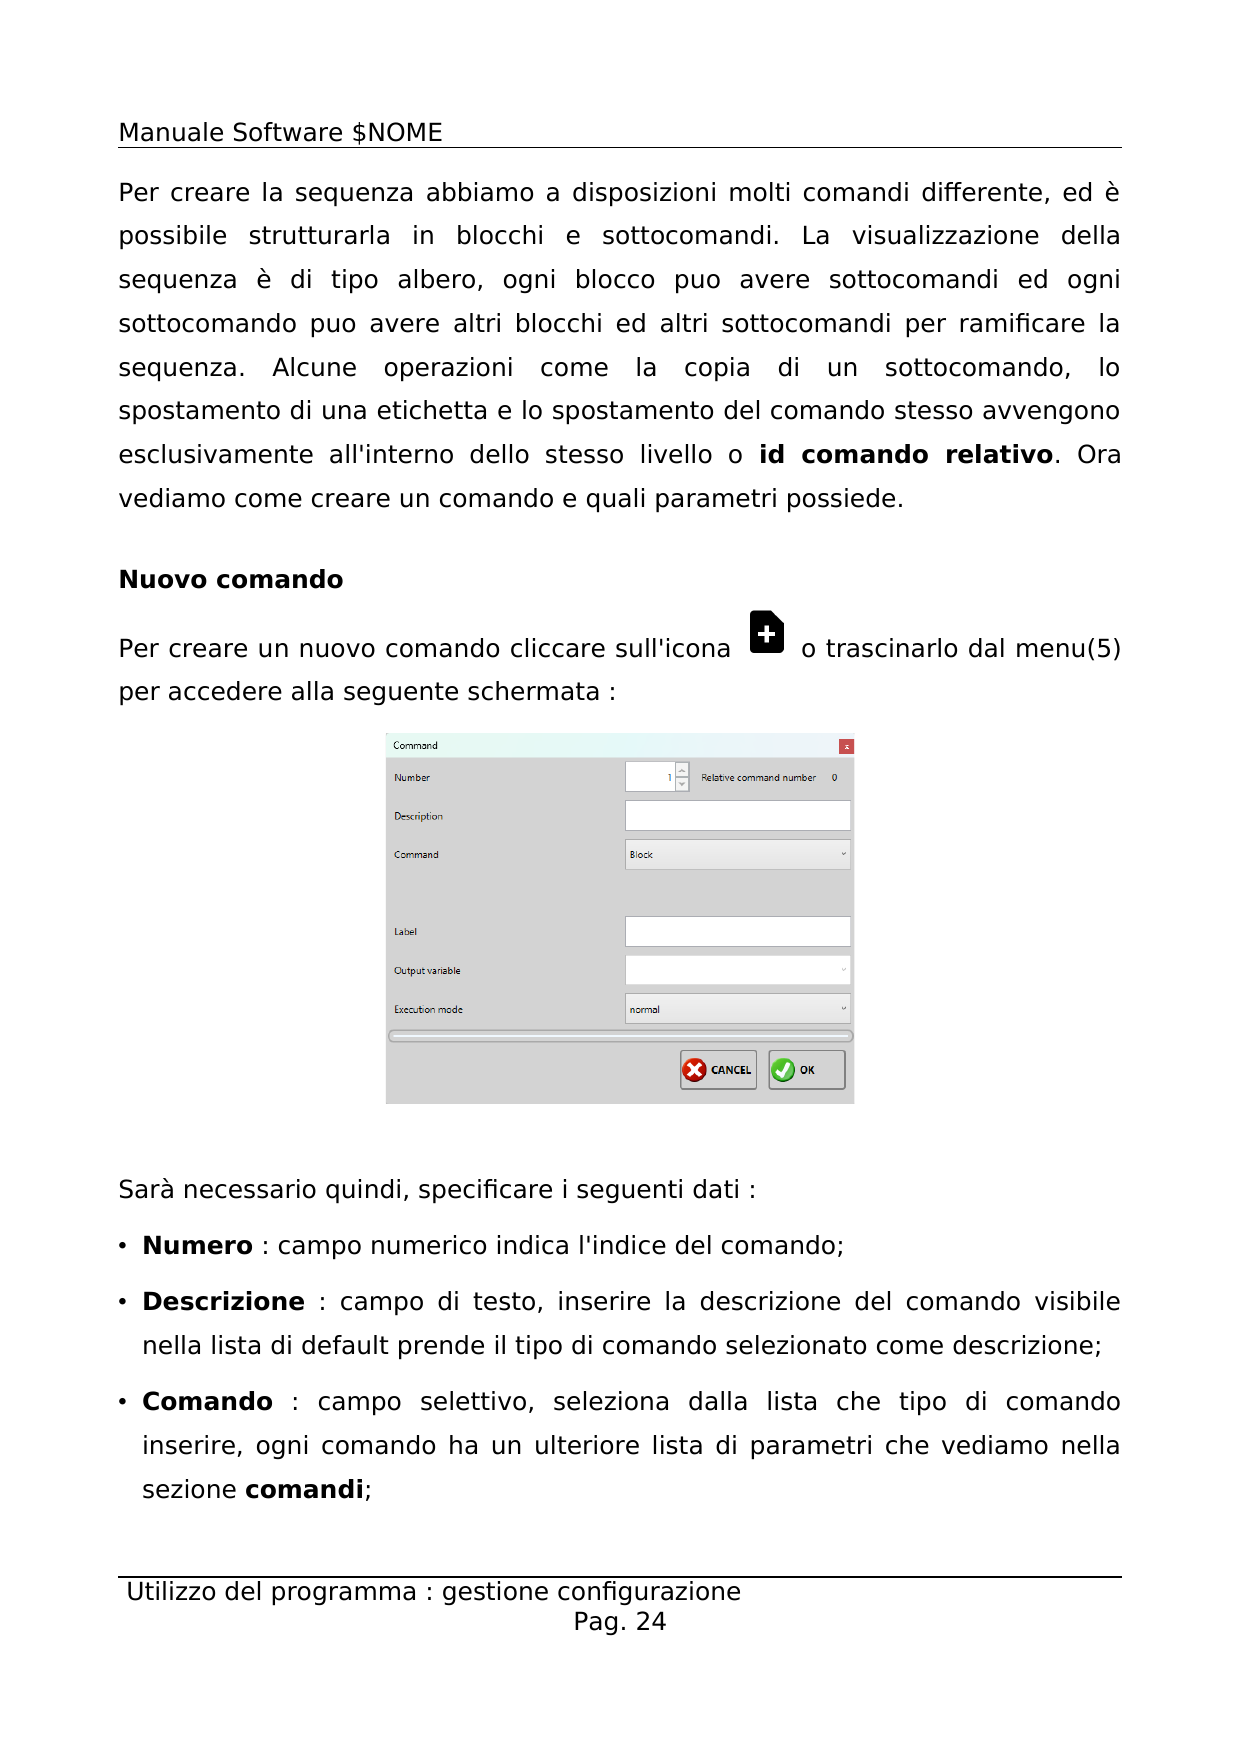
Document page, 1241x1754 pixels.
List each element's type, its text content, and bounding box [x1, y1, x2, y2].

list Numero : campo numerico indica l'indice del comando; [118, 1231, 1122, 1260]
picture [385, 733, 855, 1104]
text Per creare la sequenza abbiamo a disposizioni molti comandi differente, ed è possibile strutturarla in blocchi e sottocomandi. La visualizzazione della sequenza è di tipo albero, ogni blocco puo avere sottocomandi ed ogni sottocomando puo avere altri blocchi ed altri sottocomandi per ramificare la sequenza. Alcune operazioni come la copia di un sottocomando, lo spostamento di una etichetta e lo spostamento del comando stesso avvengono esclusivamente all'interno dello stesso livello o id comando relativo. Ora vediamo come creare un comando e quali parametri possiede. [118, 178, 1122, 513]
list Comando : campo selettivo, seleziona dalla lista che tipo di comando inserire, ogni comando ha un ulteriore lista di parametri che vediamo nella sezione comandi; [118, 1387, 1122, 1504]
text Per creare un nuovo comando cliccare sull'icona o trascinarlo dal menu(5) per accedere alla seguente schermata : [118, 607, 1122, 707]
subtitle Nuovo comando [118, 565, 1122, 594]
list Descrizione : campo di testo, inserire la descrizione del comando visibile nella lista di default prende il tipo di comando selezionato come descrizione; [118, 1287, 1122, 1360]
picture [741, 607, 792, 657]
text Sarà necessario quindi, specificare i seguenti dati : [118, 1175, 1122, 1204]
